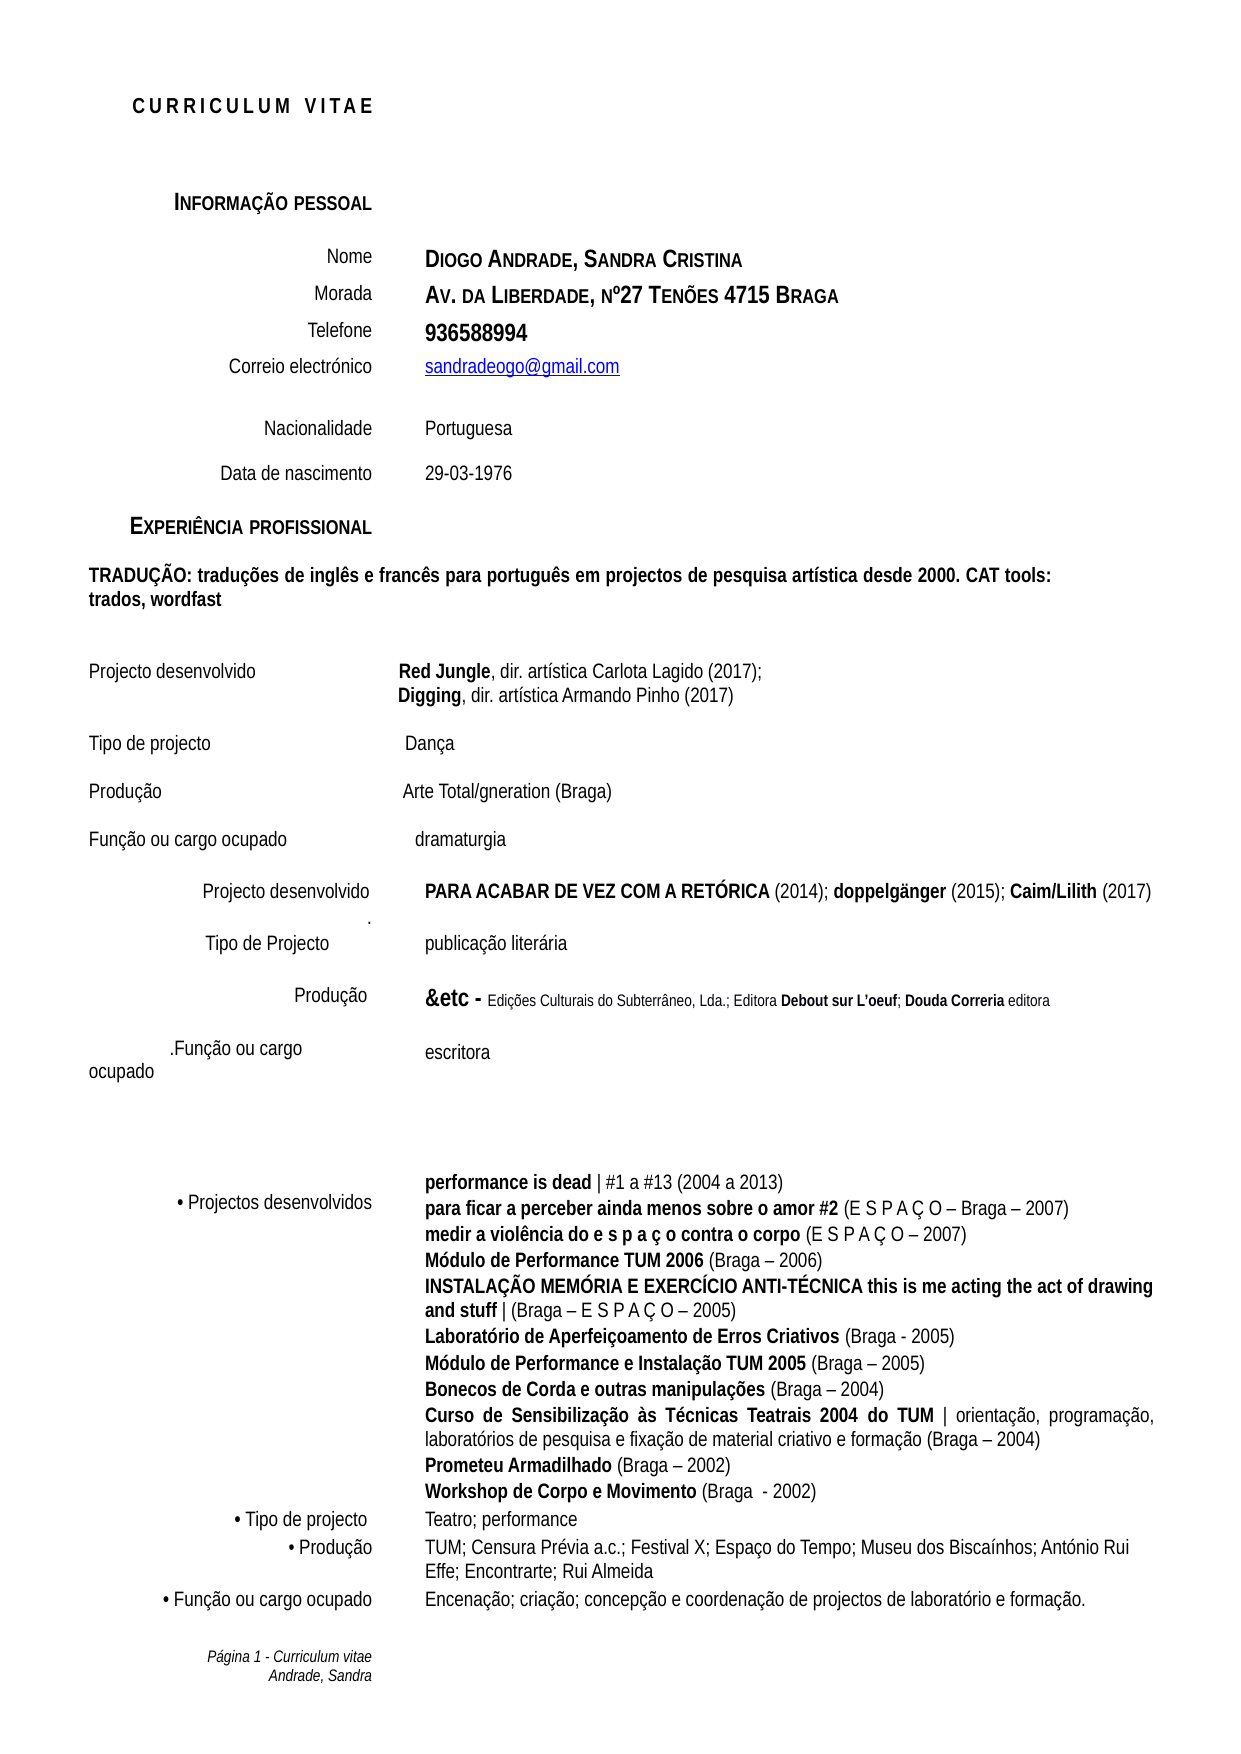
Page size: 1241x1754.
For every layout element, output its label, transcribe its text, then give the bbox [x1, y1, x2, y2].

table_header [383, 414, 413, 442]
table_cell 936588994 [413, 313, 1166, 350]
table_header [383, 459, 413, 487]
table_header Projecto desenvolvido . Tipo de Projecto Produção .Função ou cargo ocupado • Projectos desenvolvidos [77, 851, 383, 1505]
table_cell [383, 276, 413, 313]
table_cell • Tipo de projecto [77, 1505, 383, 1533]
table_cell [383, 1585, 413, 1613]
table_cell Teatro; performance [413, 1505, 1166, 1533]
table_cell [383, 1533, 413, 1585]
table_header Portuguesa [413, 414, 1166, 442]
table_cell TUM; Censura Prévia a.c.; Festival X; Espaço do Tempo; Museu dos Biscaínhos; António Rui Effe; Encontrarte; Rui Almeida [413, 1533, 1166, 1585]
table_cell [383, 313, 413, 350]
table_header PARA ACABAR DE VEZ COM A RETÓRICA (2014); doppelgänger (2015); Caim/Lilith (2017) publicação literária &etc - Edições Culturais do Subterrâneo, Lda.; Editora Debout sur L’oeuf; Douda Correria editora escritora performance is dead | #1 a #13 (2004 a 2013) para ficar a perceber ainda menos sobre o amor #2 (E S P A Ç O – Braga – 2007) medir a violência do e s p a ç o contra o corpo (E S P A Ç O – 2007) Módulo de Performance TUM 2006 (Braga – 2006) INSTALAÇÃO MEMÓRIA E EXERCÍCIO ANTI-TÉCNICA this is me acting the act of drawing and stuff | (Braga – E S P A Ç O – 2005) Laboratório de Aperfeiçoamento de Erros Criativos (Braga - 2005) Módulo de Performance e Instalação TUM 2005 (Braga – 2005) Bonecos de Corda e outras manipulações (Braga – 2004) Curso de Sensibilização às Técnicas Teatrais 2004 do TUM | orientação, programação, laboratórios de pesquisa e fixação de material criativo e formação (Braga – 2004) Prometeu Armadilhado (Braga – 2002) Workshop de Corpo e Movimento (Braga - 2002) [413, 851, 1166, 1505]
table_cell Telefone [77, 313, 383, 350]
table_header Informação pessoal [77, 187, 383, 215]
table_header [383, 239, 413, 276]
text Função ou cargo ocupado dramaturgia [89, 827, 1053, 851]
table_cell [383, 350, 413, 383]
table_header Data de nascimento [77, 459, 383, 487]
table_header [383, 851, 413, 1505]
table_header 29-03-1976 [413, 459, 1166, 487]
table_header Diogo Andrade, Sandra Cristina [413, 239, 1166, 276]
text Produção Arte Total/gneration (Braga) [89, 779, 1053, 803]
text Projecto desenvolvido Red Jungle, dir. artística Carlota Lagido (2017); [89, 659, 1053, 683]
table_header curriculum vitae [77, 89, 383, 163]
table_cell • Produção [77, 1533, 383, 1585]
table_cell Morada [77, 276, 383, 313]
table_cell • Função ou cargo ocupado [77, 1585, 383, 1613]
text TRADUÇÃO: traduções de inglês e francês para português em projectos de pesquisa artística desde 2000. CAT tools: trados, wordfast [89, 563, 1053, 611]
table_cell Encenação; criação; concepção e coordenação de projectos de laboratório e formação. [413, 1585, 1166, 1613]
text Tipo de projecto Dança [89, 731, 1053, 755]
text Digging, dir. artística Armando Pinho (2017) [89, 683, 1053, 707]
table_header Experiência profissional [77, 511, 383, 539]
table_cell Correio electrónico [77, 350, 383, 383]
table_cell sandradeogo@gmail.com [413, 350, 1166, 383]
table_cell [383, 1505, 413, 1533]
table_header Nacionalidade [77, 414, 383, 442]
table_header Nome [77, 239, 383, 276]
table_cell Av. da Liberdade, nº27 Tenões 4715 Braga [413, 276, 1166, 313]
